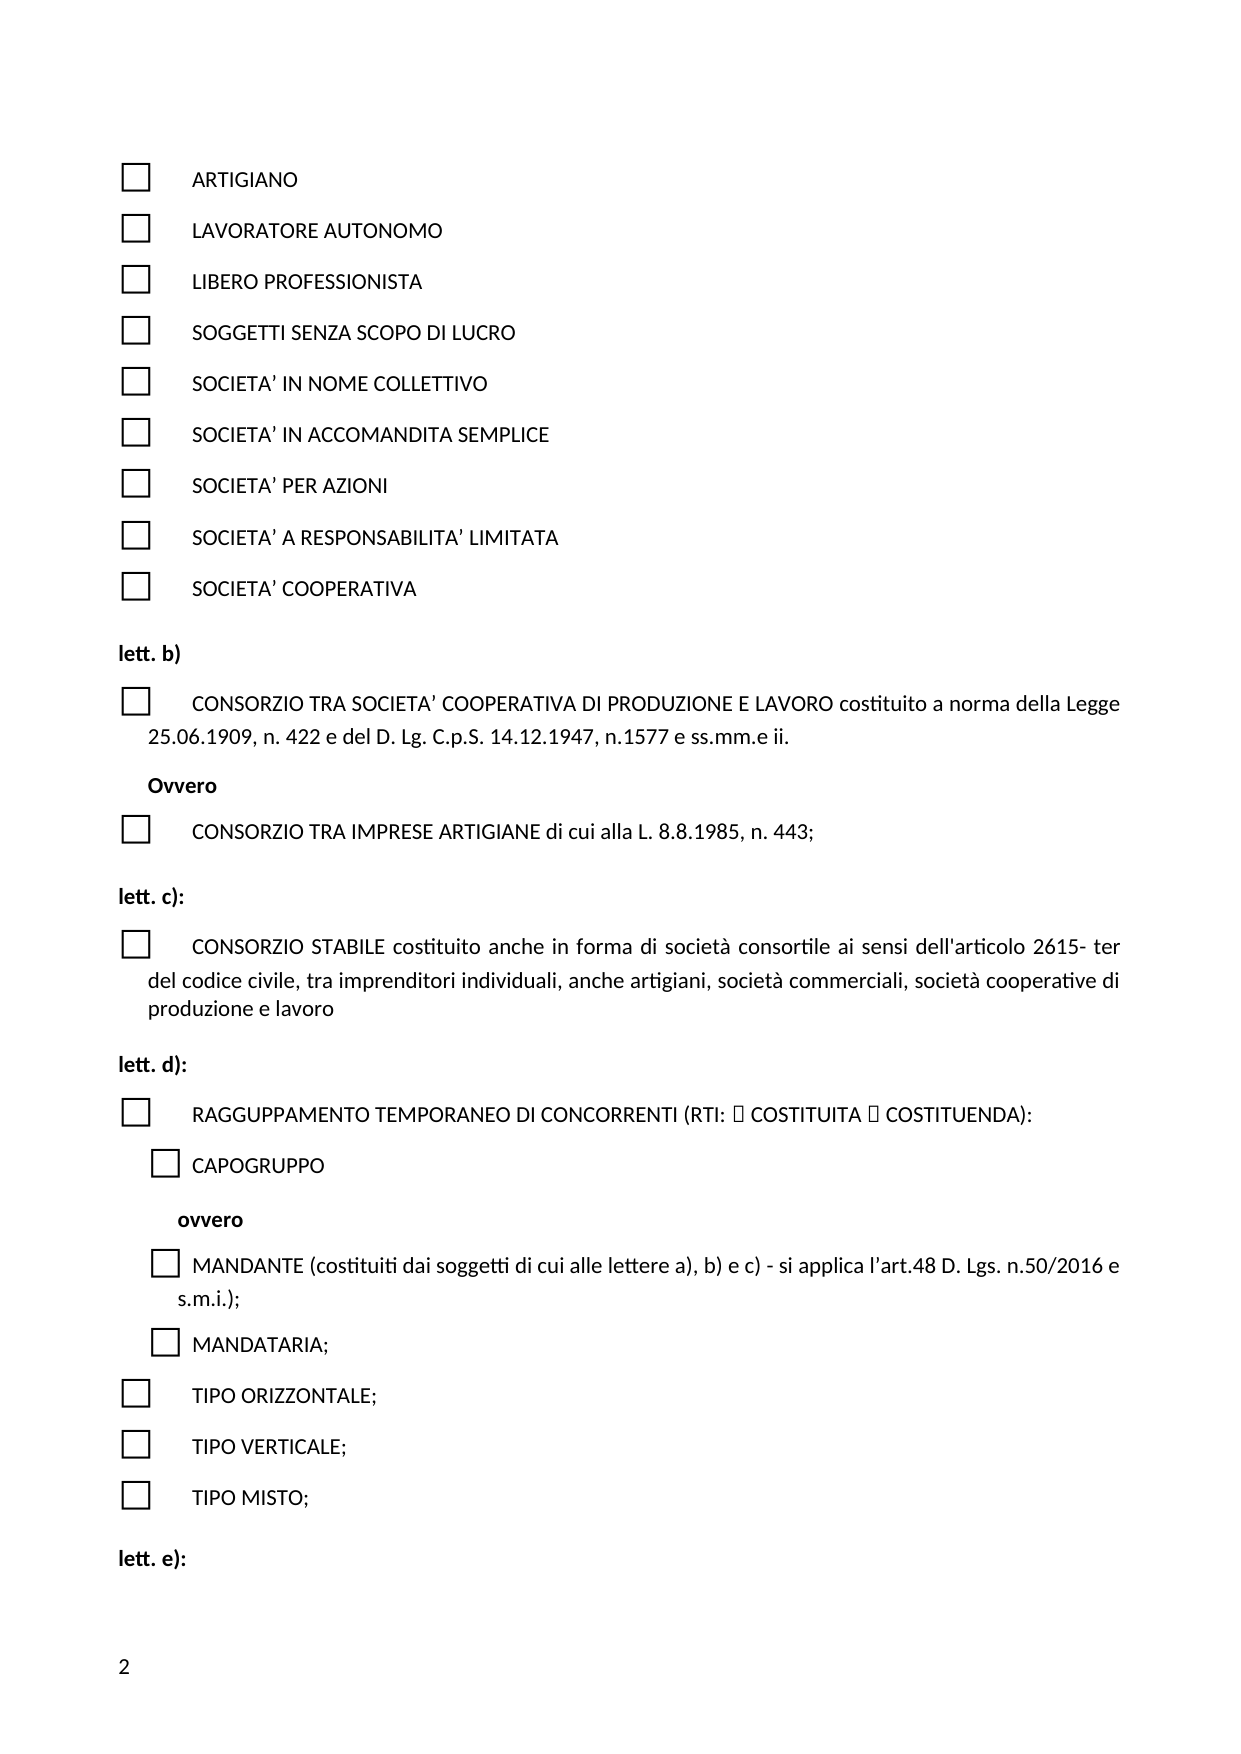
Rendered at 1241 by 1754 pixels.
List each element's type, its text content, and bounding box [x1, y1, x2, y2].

list MANDANTE (costituiti dai soggetti di cui alle lettere a), b) e c) - si applica l’art.48 D. Lgs. n.50/2016 e s.m.i.); [148, 1233, 1122, 1312]
list SOCIETA’ IN ACCOMANDITA SEMPLICE [118, 403, 1122, 454]
list ARTIGIANO [118, 148, 1122, 199]
list SOCIETA’ COOPERATIVA [118, 556, 1122, 607]
list TIPO MISTO; [118, 1465, 1122, 1516]
text lett. b) [118, 639, 1122, 667]
list CAPOGRUPPO [148, 1133, 1122, 1184]
list CONSORZIO STABILE costituito anche in forma di società consortile ai sensi dell'articolo 2615- ter del codice civile, tra imprenditori individuali, anche artigiani, società commerciali, società cooperative di produzione e lavoro [118, 915, 1122, 1022]
list LAVORATORE AUTONOMO [118, 199, 1122, 250]
list SOGGETTI SENZA SCOPO DI LUCRO [118, 301, 1122, 352]
text lett. e): [118, 1544, 1122, 1572]
list CONSORZIO TRA SOCIETA’ COOPERATIVA DI PRODUZIONE E LAVORO costituito a norma della Legge 25.06.1909, n. 422 e del D. Lg. C.p.S. 14.12.1947, n.1577 e ss.mm.e ii. [118, 671, 1122, 750]
list MANDATARIA; [148, 1312, 1122, 1363]
text lett. c): [118, 882, 1122, 911]
list TIPO VERTICALE; [118, 1414, 1122, 1465]
list SOCIETA’ PER AZIONI [118, 454, 1122, 505]
list ovvero [177, 1205, 1122, 1233]
list CONSORZIO TRA IMPRESE ARTIGIANE di cui alla L. 8.8.1985, n. 443; [118, 799, 1122, 850]
list TIPO ORIZZONTALE; [118, 1363, 1122, 1414]
list SOCIETA’ IN NOME COLLETTIVO [118, 352, 1122, 403]
list Ovvero [148, 771, 1122, 799]
list LIBERO PROFESSIONISTA [118, 250, 1122, 301]
list RAGGUPPAMENTO TEMPORANEO DI CONCORRENTI (RTI:  COSTITUITA  COSTITUENDA): [118, 1082, 1122, 1133]
text lett. d): [118, 1050, 1122, 1078]
list SOCIETA’ A RESPONSABILITA’ LIMITATA [118, 505, 1122, 556]
